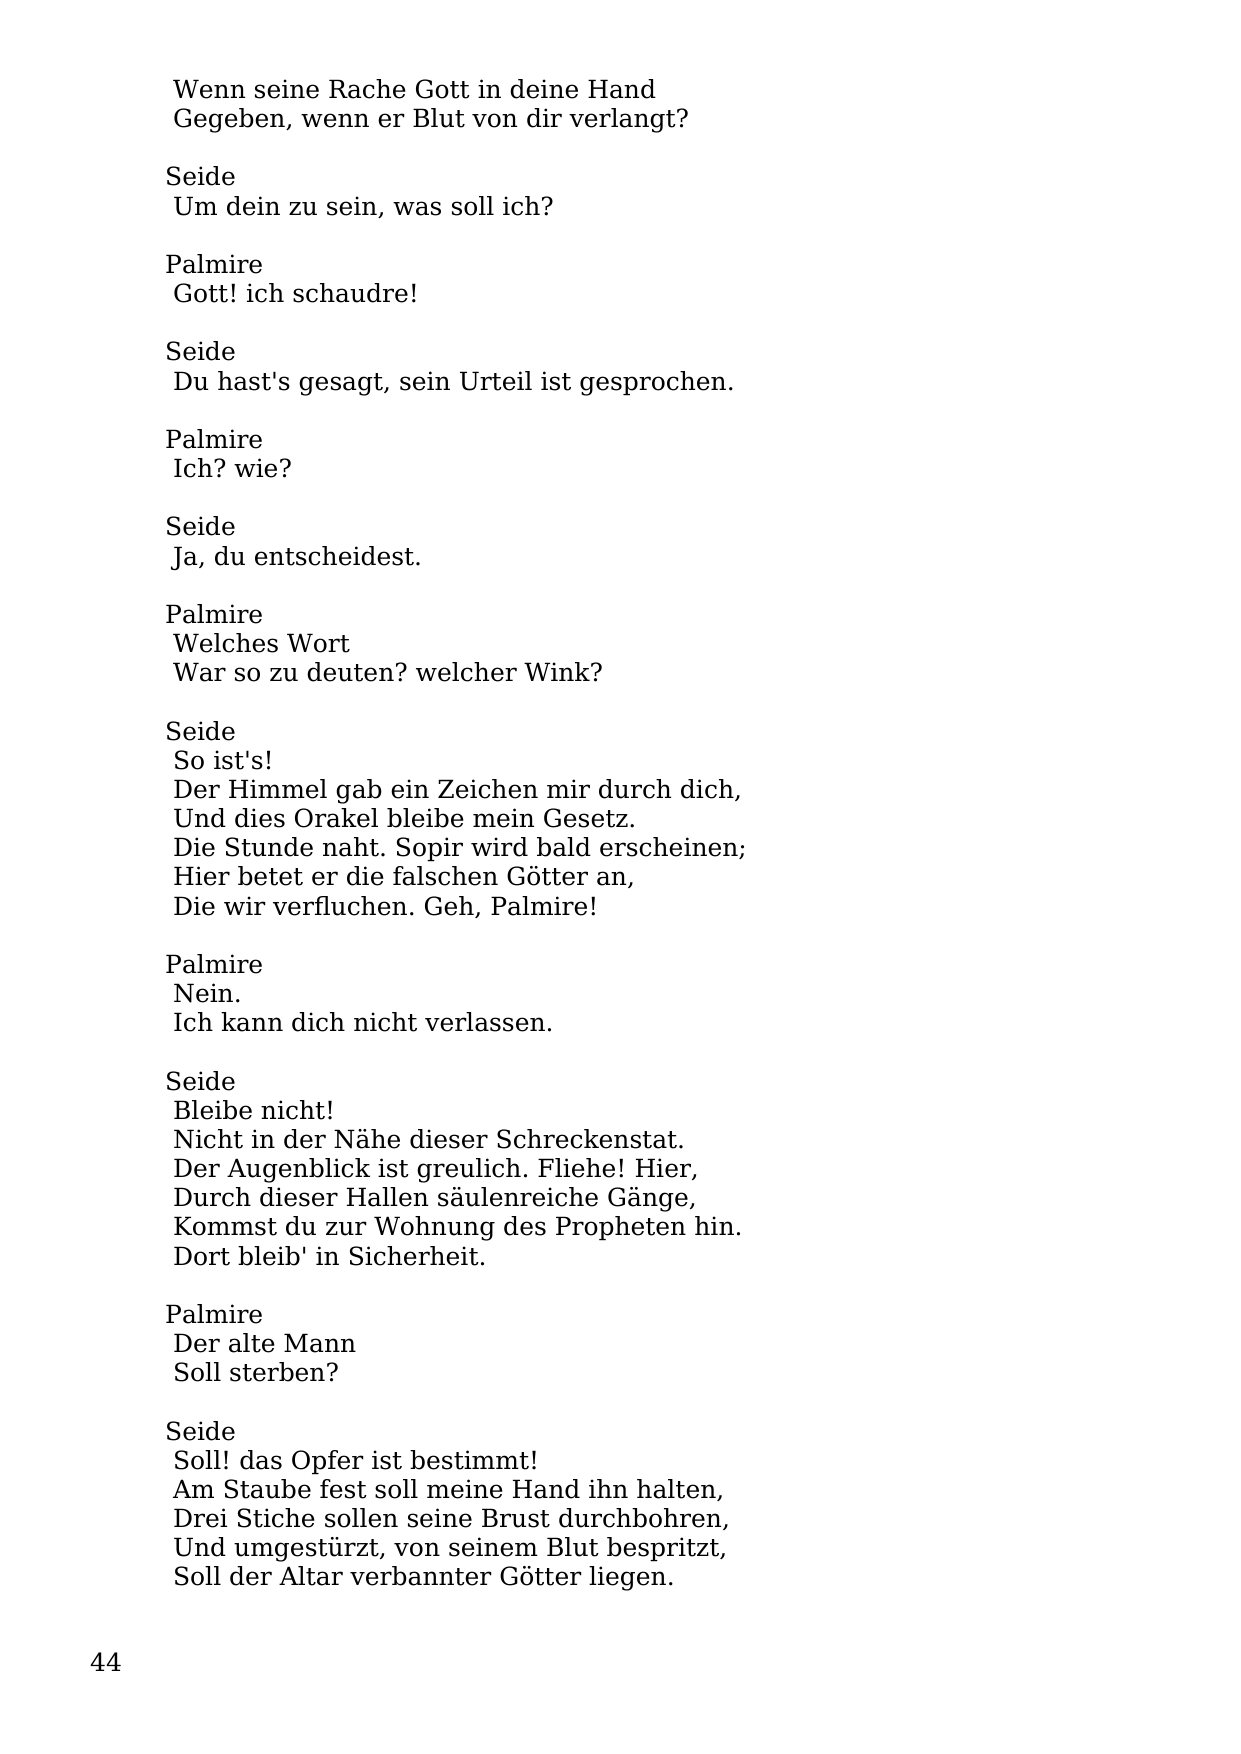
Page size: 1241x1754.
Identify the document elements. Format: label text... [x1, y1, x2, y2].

text Welches Wort [90, 629, 1091, 658]
text Ich kann dich nicht verlassen. [90, 1008, 1091, 1037]
text Seide [90, 1417, 1091, 1446]
text Am Staube fest soll meine Hand ihn halten, [90, 1475, 1091, 1504]
text Soll sterben? [90, 1358, 1091, 1387]
text Ja, du entscheidest. [90, 542, 1091, 571]
text Palmire [90, 1300, 1091, 1329]
text Seide [90, 717, 1091, 746]
text So ist's! [90, 746, 1091, 775]
text Gott! ich schaudre! [90, 279, 1091, 308]
text Kommst du zur Wohnung des Propheten hin. [90, 1212, 1091, 1242]
text Seide [90, 162, 1091, 192]
text Nicht in der Nähe dieser Schreckenstat. [90, 1125, 1091, 1154]
text Durch dieser Hallen säulenreiche Gänge, [90, 1183, 1091, 1212]
text Dort bleib' in Sicherheit. [90, 1242, 1091, 1271]
text War so zu deuten? welcher Wink? [90, 658, 1091, 687]
text Du hast's gesagt, sein Urteil ist gesprochen. [90, 367, 1091, 396]
text Palmire [90, 425, 1091, 454]
text Nein. [90, 979, 1091, 1008]
text Seide [90, 1067, 1091, 1096]
text Soll der Altar verbannter Götter liegen. [90, 1562, 1091, 1592]
text Und umgestürzt, von seinem Blut bespritzt, [90, 1533, 1091, 1562]
text Der Augenblick ist greulich. Fliehe! Hier, [90, 1154, 1091, 1183]
text Seide [90, 337, 1091, 367]
text Gegeben, wenn er Blut von dir verlangt? [90, 104, 1091, 133]
text Die wir verfluchen. Geh, Palmire! [90, 892, 1091, 921]
text Palmire [90, 950, 1091, 979]
text Hier betet er die falschen Götter an, [90, 862, 1091, 892]
text Seide [90, 512, 1091, 542]
text Bleibe nicht! [90, 1096, 1091, 1125]
text Die Stunde naht. Sopir wird bald erscheinen; [90, 833, 1091, 862]
text Ich? wie? [90, 454, 1091, 483]
text Wenn seine Rache Gott in deine Hand [90, 75, 1091, 104]
text Und dies Orakel bleibe mein Gesetz. [90, 804, 1091, 833]
text Drei Stiche sollen seine Brust durchbohren, [90, 1504, 1091, 1533]
text Um dein zu sein, was soll ich? [90, 192, 1091, 221]
text Der Himmel gab ein Zeichen mir durch dich, [90, 775, 1091, 804]
text Soll! das Opfer ist bestimmt! [90, 1446, 1091, 1475]
text Palmire [90, 600, 1091, 629]
text Der alte Mann [90, 1329, 1091, 1358]
text Palmire [90, 250, 1091, 279]
